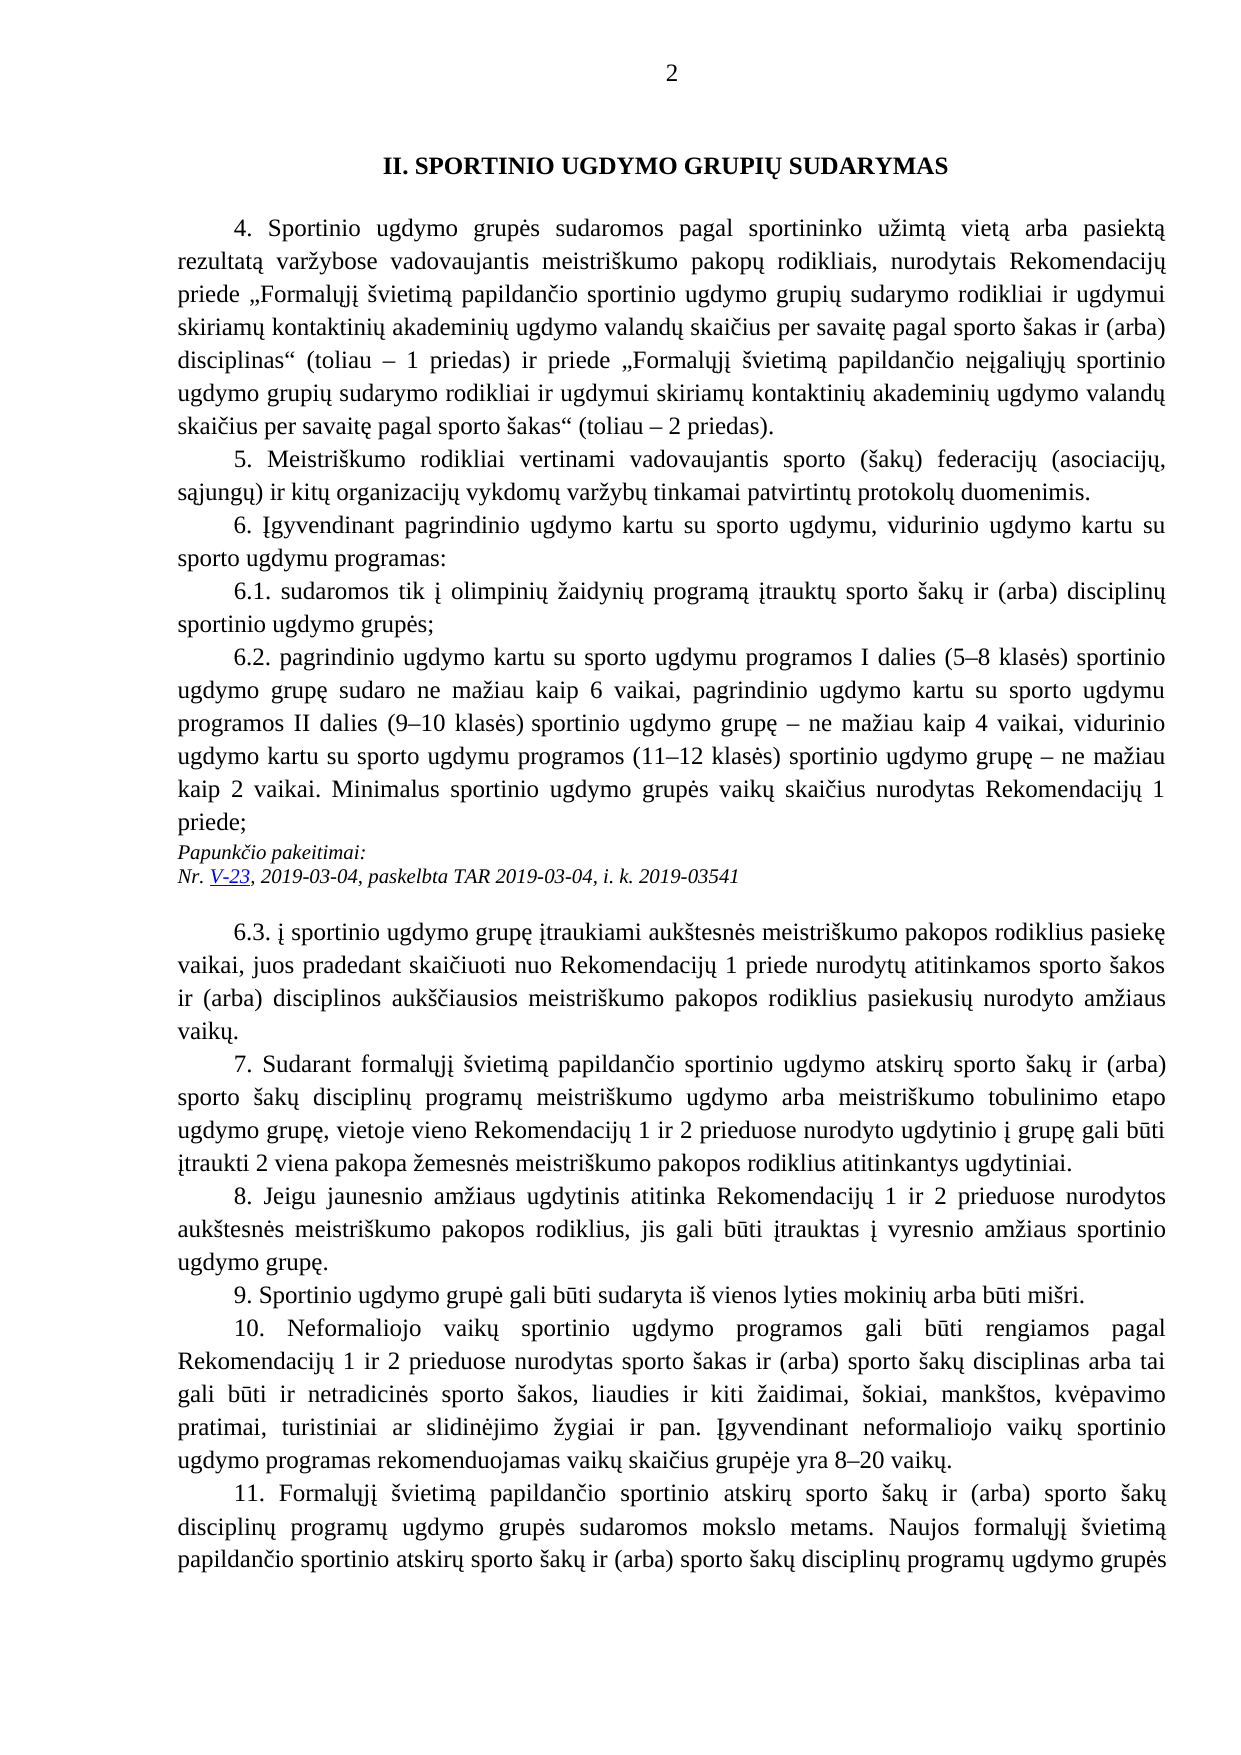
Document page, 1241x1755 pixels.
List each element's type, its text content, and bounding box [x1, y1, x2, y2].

text 10. Neformaliojo vaikų sportinio ugdymo programos gali būti rengiamos pagal Rekomendacijų 1 ir 2 prieduose nurodytas sporto šakas ir (arba) sporto šakų disciplinas arba tai gali būti ir netradicinės sporto šakos, liaudies ir kiti žaidimai, šokiai, mankštos, kvėpavimo pratimai, turistiniai ar slidinėjimo žygiai ir pan. Įgyvendinant neformaliojo vaikų sportinio ugdymo programas rekomenduojamas vaikų skaičius grupėje yra 8–20 vaikų. [177, 1313, 1166, 1474]
text 6.1. sudaromos tik į olimpinių žaidynių programą įtrauktų sporto šakų ir (arba) disciplinų sportinio ugdymo grupės; [177, 576, 1166, 638]
text 5. Meistriškumo rodikliai vertinami vadovaujantis sporto (šakų) federacijų (asociacijų, sąjungų) ir kitų organizacijų vykdomų varžybų tinkamai patvirtintų protokolų duomenimis. [177, 444, 1166, 506]
text 9. Sportinio ugdymo grupė gali būti sudaryta iš vienos lyties mokinių arba būti mišri. [177, 1280, 1167, 1309]
text 11. Formalųjį švietimą papildančio sportinio atskirų sporto šakų ir (arba) sporto šakų disciplinų programų ugdymo grupės sudaromos mokslo metams. Naujos formalųjį švietimą papildančio sportinio atskirų sporto šakų ir (arba) sporto šakų disciplinų programų ugdymo grupės [177, 1478, 1167, 1573]
text 6. Įgyvendinant pagrindinio ugdymo kartu su sporto ugdymu, vidurinio ugdymo kartu su sporto ugdymu programas: [177, 510, 1166, 572]
text Nr. V-23, 2019-03-04, paskelbta TAR 2019-03-04, i. k. 2019-03541 [177, 864, 1166, 888]
text 6.2. pagrindinio ugdymo kartu su sporto ugdymu programos I dalies (5–8 klasės) sportinio ugdymo grupę sudaro ne mažiau kaip 6 vaikai, pagrindinio ugdymo kartu su sporto ugdymu programos II dalies (9–10 klasės) sportinio ugdymo grupę – ne mažiau kaip 4 vaikai, vidurinio ugdymo kartu su sporto ugdymu programos (11–12 klasės) sportinio ugdymo grupę – ne mažiau kaip 2 vaikai. Minimalus sportinio ugdymo grupės vaikų skaičius nurodytas Rekomendacijų 1 priede; [177, 642, 1166, 836]
text Papunkčio pakeitimai: [177, 840, 1166, 864]
text 8. Jeigu jaunesnio amžiaus ugdytinis atitinka Rekomendacijų 1 ir 2 prieduose nurodytos aukštesnės meistriškumo pakopos rodiklius, jis gali būti įtrauktas į vyresnio amžiaus sportinio ugdymo grupę. [177, 1181, 1166, 1276]
text 4. Sportinio ugdymo grupės sudaromos pagal sportininko užimtą vietą arba pasiektą rezultatą varžybose vadovaujantis meistriškumo pakopų rodikliais, nurodytais Rekomendacijų priede „Formalųjį švietimą papildančio sportinio ugdymo grupių sudarymo rodikliai ir ugdymui skiriamų kontaktinių akademinių ugdymo valandų skaičius per savaitę pagal sporto šakas ir (arba) disciplinas“ (toliau – 1 priedas) ir priede „Formalųjį švietimą papildančio neįgaliųjų sportinio ugdymo grupių sudarymo rodikliai ir ugdymui skiriamų kontaktinių akademinių ugdymo valandų skaičius per savaitę pagal sporto šakas“ (toliau – 2 priedas). [177, 213, 1166, 440]
text II. SPORTINIO UGDYMO GRUPIŲ SUDARYMAS [177, 151, 1166, 180]
text 6.3. į sportinio ugdymo grupę įtraukiami aukštesnės meistriškumo pakopos rodiklius pasiekę vaikai, juos pradedant skaičiuoti nuo Rekomendacijų 1 priede nurodytų atitinkamos sporto šakos ir (arba) disciplinos aukščiausios meistriškumo pakopos rodiklius pasiekusių nurodyto amžiaus vaikų. [177, 917, 1166, 1045]
text 7. Sudarant formalųjį švietimą papildančio sportinio ugdymo atskirų sporto šakų ir (arba) sporto šakų disciplinų programų meistriškumo ugdymo arba meistriškumo tobulinimo etapo ugdymo grupę, vietoje vieno Rekomendacijų 1 ir 2 prieduose nurodyto ugdytinio į grupę gali būti įtraukti 2 viena pakopa žemesnės meistriškumo pakopos rodiklius atitinkantys ugdytiniai. [177, 1049, 1166, 1177]
